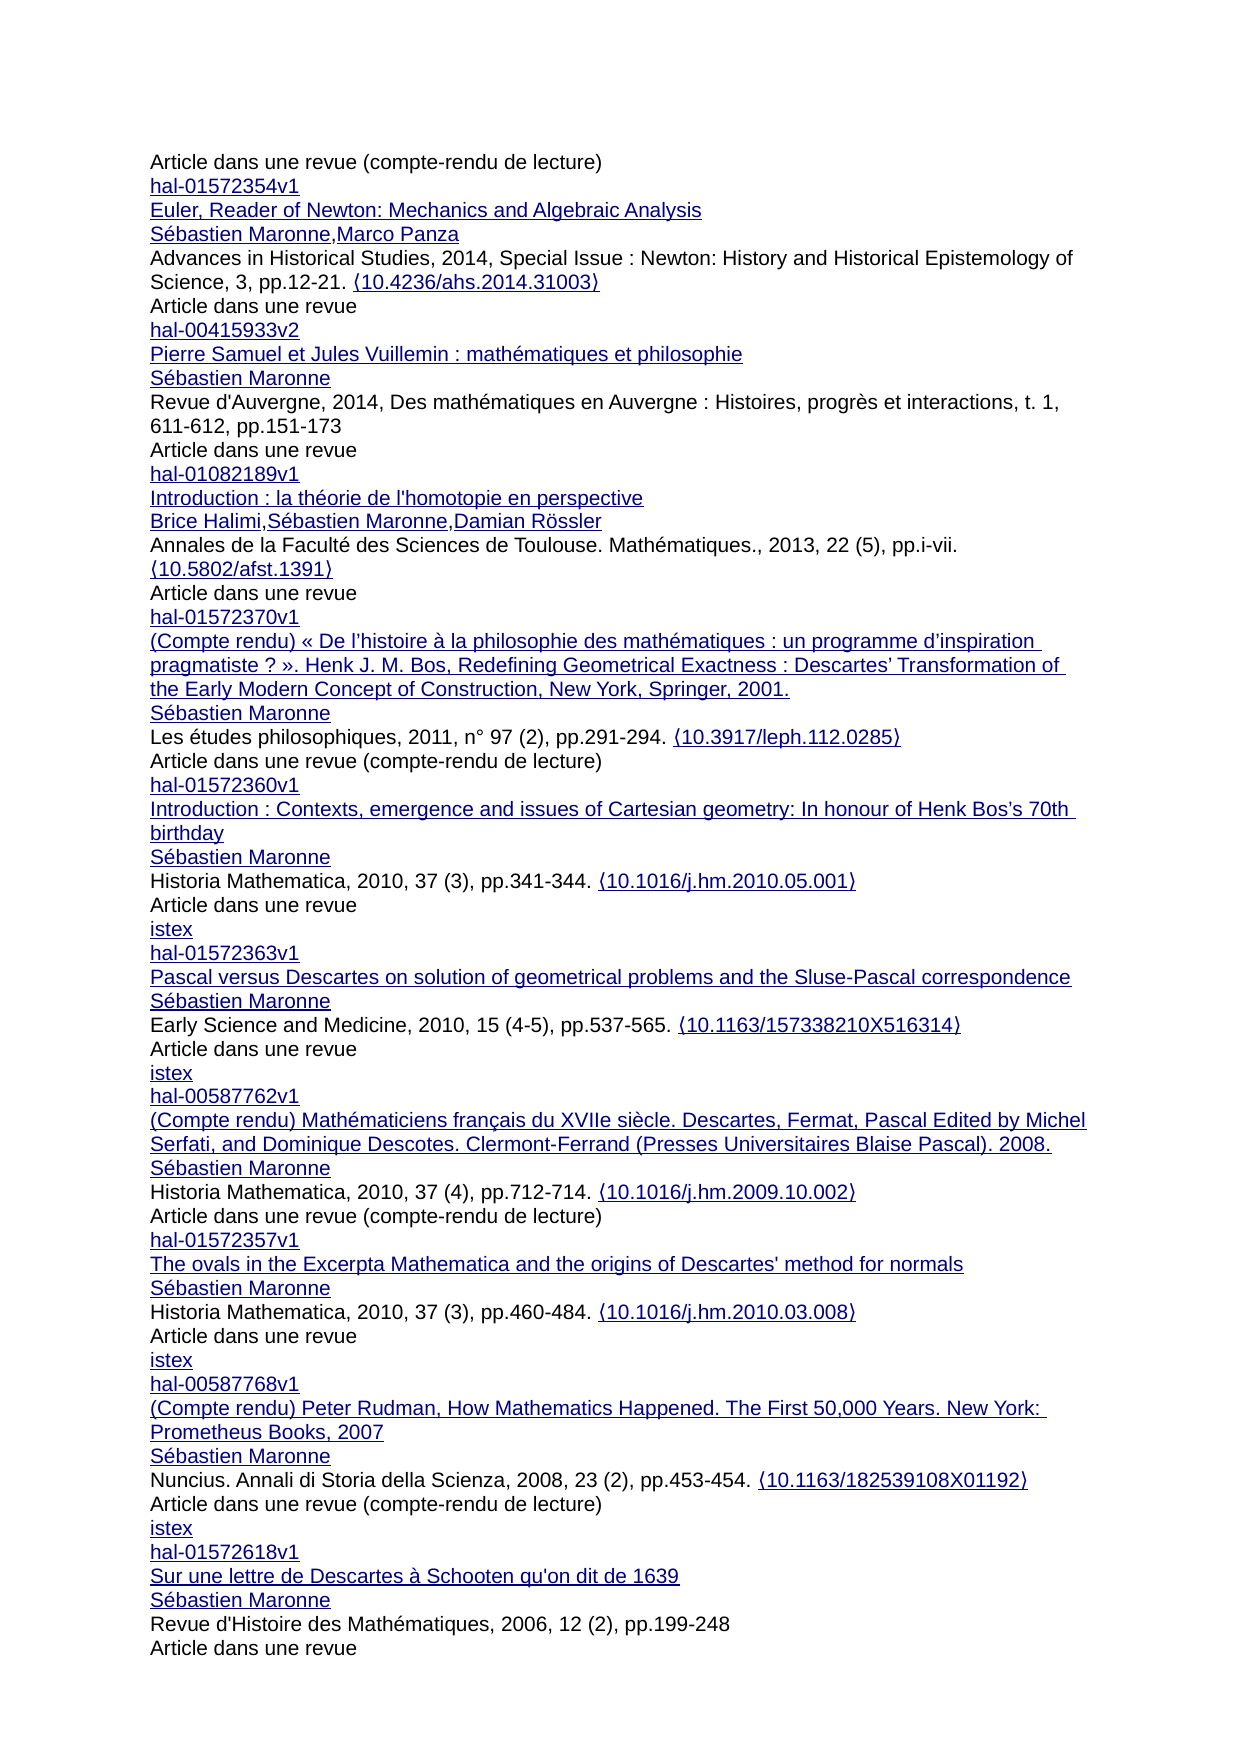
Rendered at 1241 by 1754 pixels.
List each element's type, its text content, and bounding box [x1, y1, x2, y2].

table_cell (Compte rendu) Mathématiciens français du XVIIe siècle. Descartes, Fermat, Pascal Edited by Michel Serfati, and Dominique Descotes. Clermont-Ferrand (Presses Universitaires Blaise Pascal). 2008. Sébastien Maronne Historia Mathematica, 2010, 37 (4), pp.712-714. ⟨10.1016/j.hm.2009.10.002⟩ Article dans une revue (compte-rendu de lecture) hal-01572357v1 [150, 1108, 1090, 1252]
table_cell Introduction : la théorie de l'homotopie en perspective Brice Halimi,Sébastien Maronne,Damian Rössler Annales de la Faculté des Sciences de Toulouse. Mathématiques., 2013, 22 (5), pp.i-vii. ⟨10.5802/afst.1391⟩ Article dans une revue hal-01572370v1 [150, 485, 1090, 629]
table_cell Pascal versus Descartes on solution of geometrical problems and the Sluse-Pascal correspondence Sébastien Maronne Early Science and Medicine, 2010, 15 (4-5), pp.537-565. ⟨10.1163/157338210X516314⟩ Article dans une revue istex hal-00587762v1 [150, 965, 1090, 1108]
table_cell (Compte rendu) Peter Rudman, How Mathematics Happened. The First 50,000 Years. New York: Prometheus Books, 2007 Sébastien Maronne Nuncius. Annali di Storia della Scienza, 2008, 23 (2), pp.453-454. ⟨10.1163/182539108X01192⟩ Article dans une revue (compte-rendu de lecture) istex hal-01572618v1 [150, 1396, 1090, 1563]
table_cell Article dans une revue (compte-rendu de lecture) hal-01572354v1 [150, 150, 1090, 198]
table_cell Sur une lettre de Descartes à Schooten qu'on dit de 1639 Sébastien Maronne Revue d'Histoire des Mathématiques, 2006, 12 (2), pp.199-248 Article dans une revue [150, 1564, 1090, 1659]
table_cell Pierre Samuel et Jules Vuillemin : mathématiques et philosophie Sébastien Maronne Revue d'Auvergne, 2014, Des mathématiques en Auvergne : Histoires, progrès et interactions, t. 1, 611-612, pp.151-173 Article dans une revue hal-01082189v1 [150, 342, 1090, 485]
table_cell The ovals in the Excerpta Mathematica and the origins of Descartes' method for normals Sébastien Maronne Historia Mathematica, 2010, 37 (3), pp.460-484. ⟨10.1016/j.hm.2010.03.008⟩ Article dans une revue istex hal-00587768v1 [150, 1252, 1090, 1396]
table_cell Introduction : Contexts, emergence and issues of Cartesian geometry: In honour of Henk Bos’s 70th birthday Sébastien Maronne Historia Mathematica, 2010, 37 (3), pp.341-344. ⟨10.1016/j.hm.2010.05.001⟩ Article dans une revue istex hal-01572363v1 [150, 797, 1090, 964]
table_cell (Compte rendu) « De l’histoire à la philosophie des mathématiques : un programme d’inspiration pragmatiste ? ». Henk J. M. Bos, Redefining Geometrical Exactness : Descartes’ Transformation of the Early Modern Concept of Construction, New York, Springer, 2001. Sébastien Maronne Les études philosophiques, 2011, n° 97 (2), pp.291-294. ⟨10.3917/leph.112.0285⟩ Article dans une revue (compte-rendu de lecture) hal-01572360v1 [150, 629, 1090, 797]
table_cell Euler, Reader of Newton: Mechanics and Algebraic Analysis Sébastien Maronne,Marco Panza Advances in Historical Studies, 2014, Special Issue : Newton: History and Historical Epistemology of Science, 3, pp.12-21. ⟨10.4236/ahs.2014.31003⟩ Article dans une revue hal-00415933v2 [150, 198, 1090, 342]
